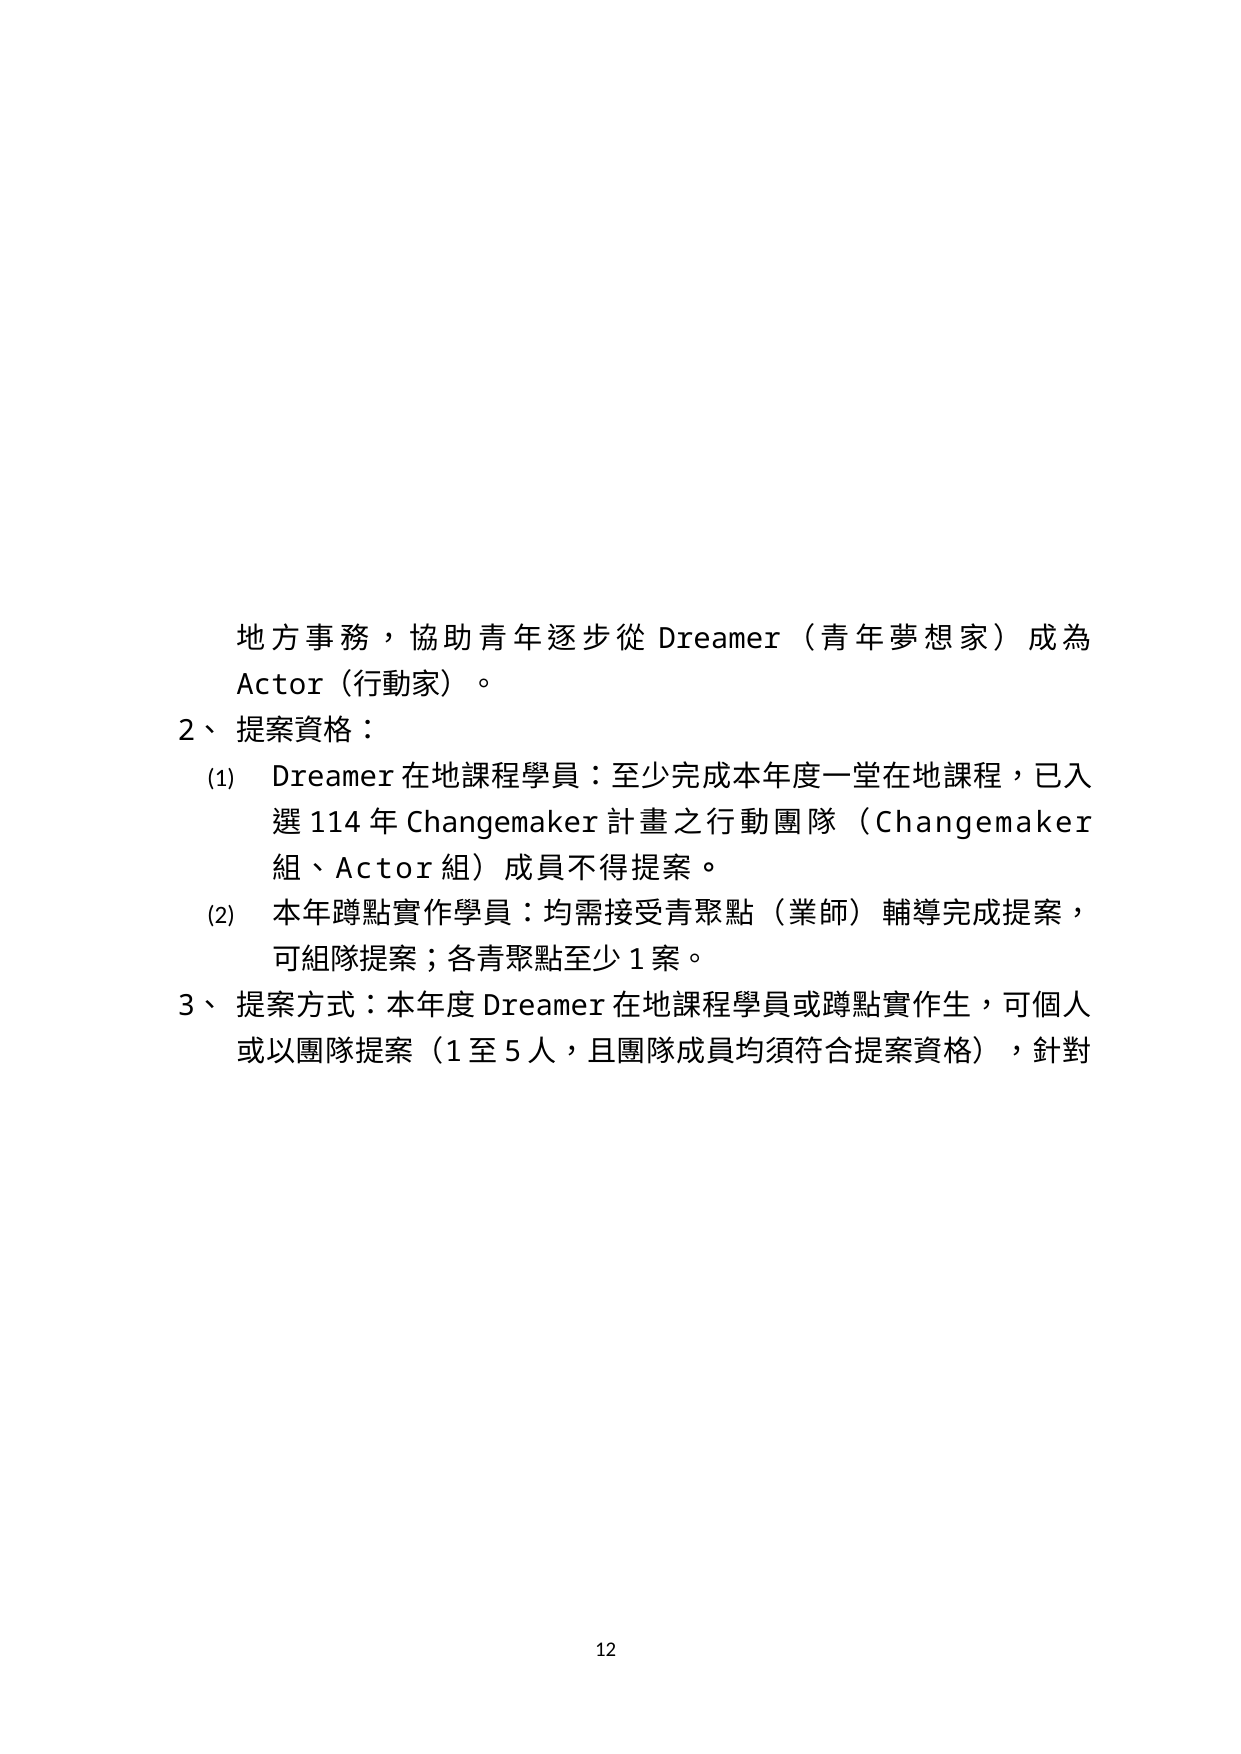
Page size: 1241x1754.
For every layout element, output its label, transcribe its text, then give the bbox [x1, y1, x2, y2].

list 提案資格： [177, 704, 1093, 750]
list 提案方式：本年度Dreamer在地課程學員或蹲點實作生，可個人或以團隊提案（1至5人，且團隊成員均須符合提案資格），針對 [177, 979, 1093, 1071]
list Dreamer在地課程學員：至少完成本年度一堂在地課程，已入選114年Changemaker計畫之行動團隊（Changemaker組、Actor組）成員不得提案。 [207, 750, 1093, 887]
list 本年蹲點實作學員：均需接受青聚點（業師）輔導完成提案，可組隊提案；各青聚點至少1案。 [207, 887, 1093, 979]
list 地方事務，協助青年逐步從Dreamer（青年夢想家）成為Actor（行動家）。 [177, 612, 1093, 704]
